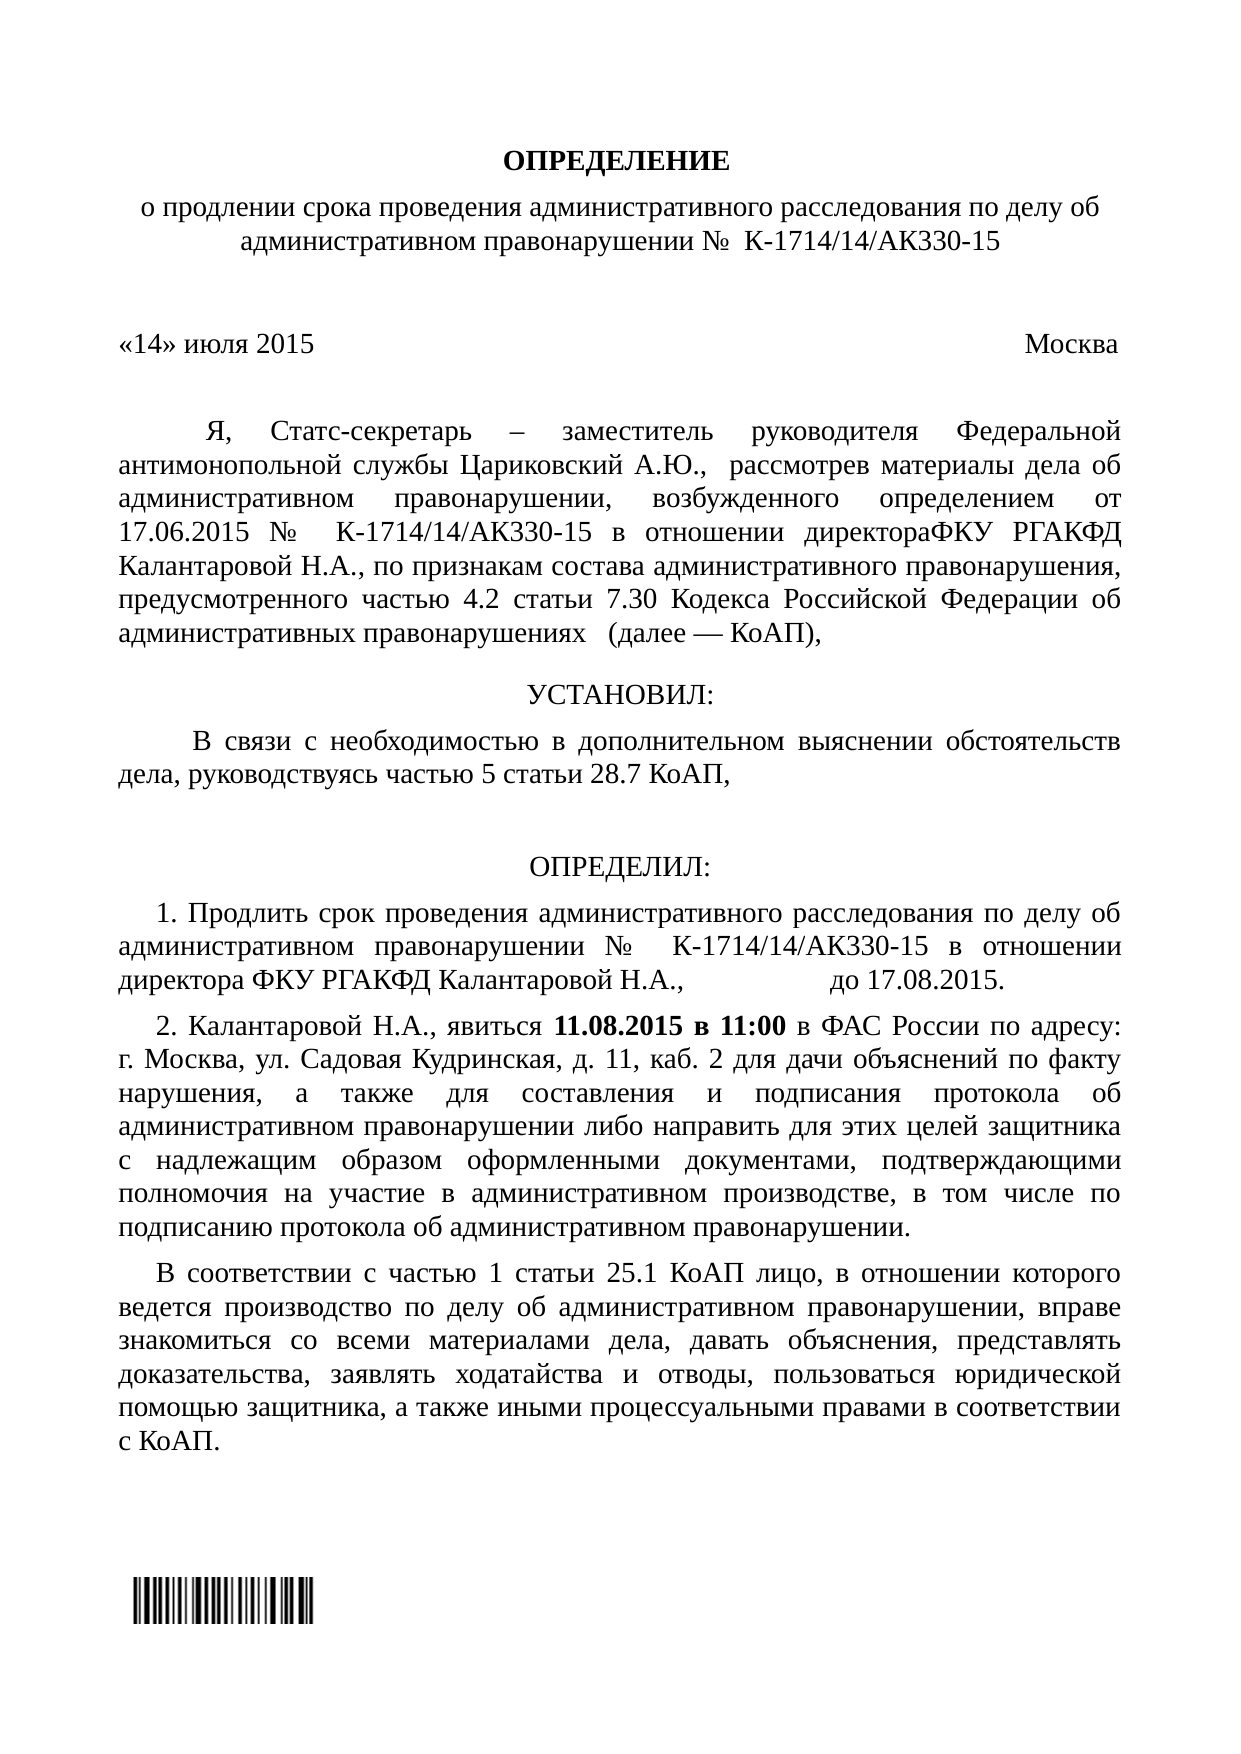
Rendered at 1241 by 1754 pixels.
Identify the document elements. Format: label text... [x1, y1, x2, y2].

text 2. Калантаровой Н.А., явиться 11.08.2015 в 11:00 в ФАС России по адресу: г. Москва, ул. Садовая Кудринская, д. 11, каб. 2 для дачи объяснений по факту нарушения, а также для составления и подписания протокола об административном правонарушении либо направить для этих целей защитника с надлежащим образом оформленными документами, подтверждающими полномочия на участие в административном производстве, в том числе по подписанию протокола об административном правонарушении. [118, 1008, 1122, 1243]
text В связи с необходимостью в дополнительном выяснении обстоятельств дела, руководствуясь частью 5 статьи 28.7 КоАП, [118, 723, 1122, 790]
text «14» июля 2015 Москва [118, 326, 1122, 360]
text 1. Продлить срок проведения административного расследования по делу об административном правонарушении № К-1714/14/АК330-15 в отношении директора ФКУ РГАКФД Калантаровой Н.А., до 17.08.2015. [118, 895, 1122, 995]
picture [118, 1577, 331, 1624]
text о продлении срока проведения административного расследования по делу об административном правонарушении № К-1714/14/АК330-15 [118, 189, 1122, 256]
subtitle ОПРЕДЕЛЕНИЕ [118, 143, 1122, 177]
text УСТАНОВИЛ: [118, 677, 1122, 711]
text Я, Статс-секретарь – заместитель руководителя Федеральной антимонопольной службы Цариковский А.Ю., рассмотрев материалы дела об административном правонарушении, возбужденного определением от 17.06.2015 № К-1714/14/АК330-15 в отношении директораФКУ РГАКФД Калантаровой Н.А., по признакам состава административного правонарушения, предусмотренного частью 4.2 статьи 7.30 Кодекса Российской Федерации об административных правонарушениях (далее — КоАП), [118, 413, 1122, 648]
text ОПРЕДЕЛИЛ: [118, 849, 1122, 882]
text В соответствии с частью 1 статьи 25.1 КоАП лицо, в отношении которого ведется производство по делу об административном правонарушении, вправе знакомиться со всеми материалами дела, давать объяснения, представлять доказательства, заявлять ходатайства и отводы, пользоваться юридической помощью защитника, а также иными процессуальными правами в соответствии с КоАП. [118, 1255, 1122, 1456]
